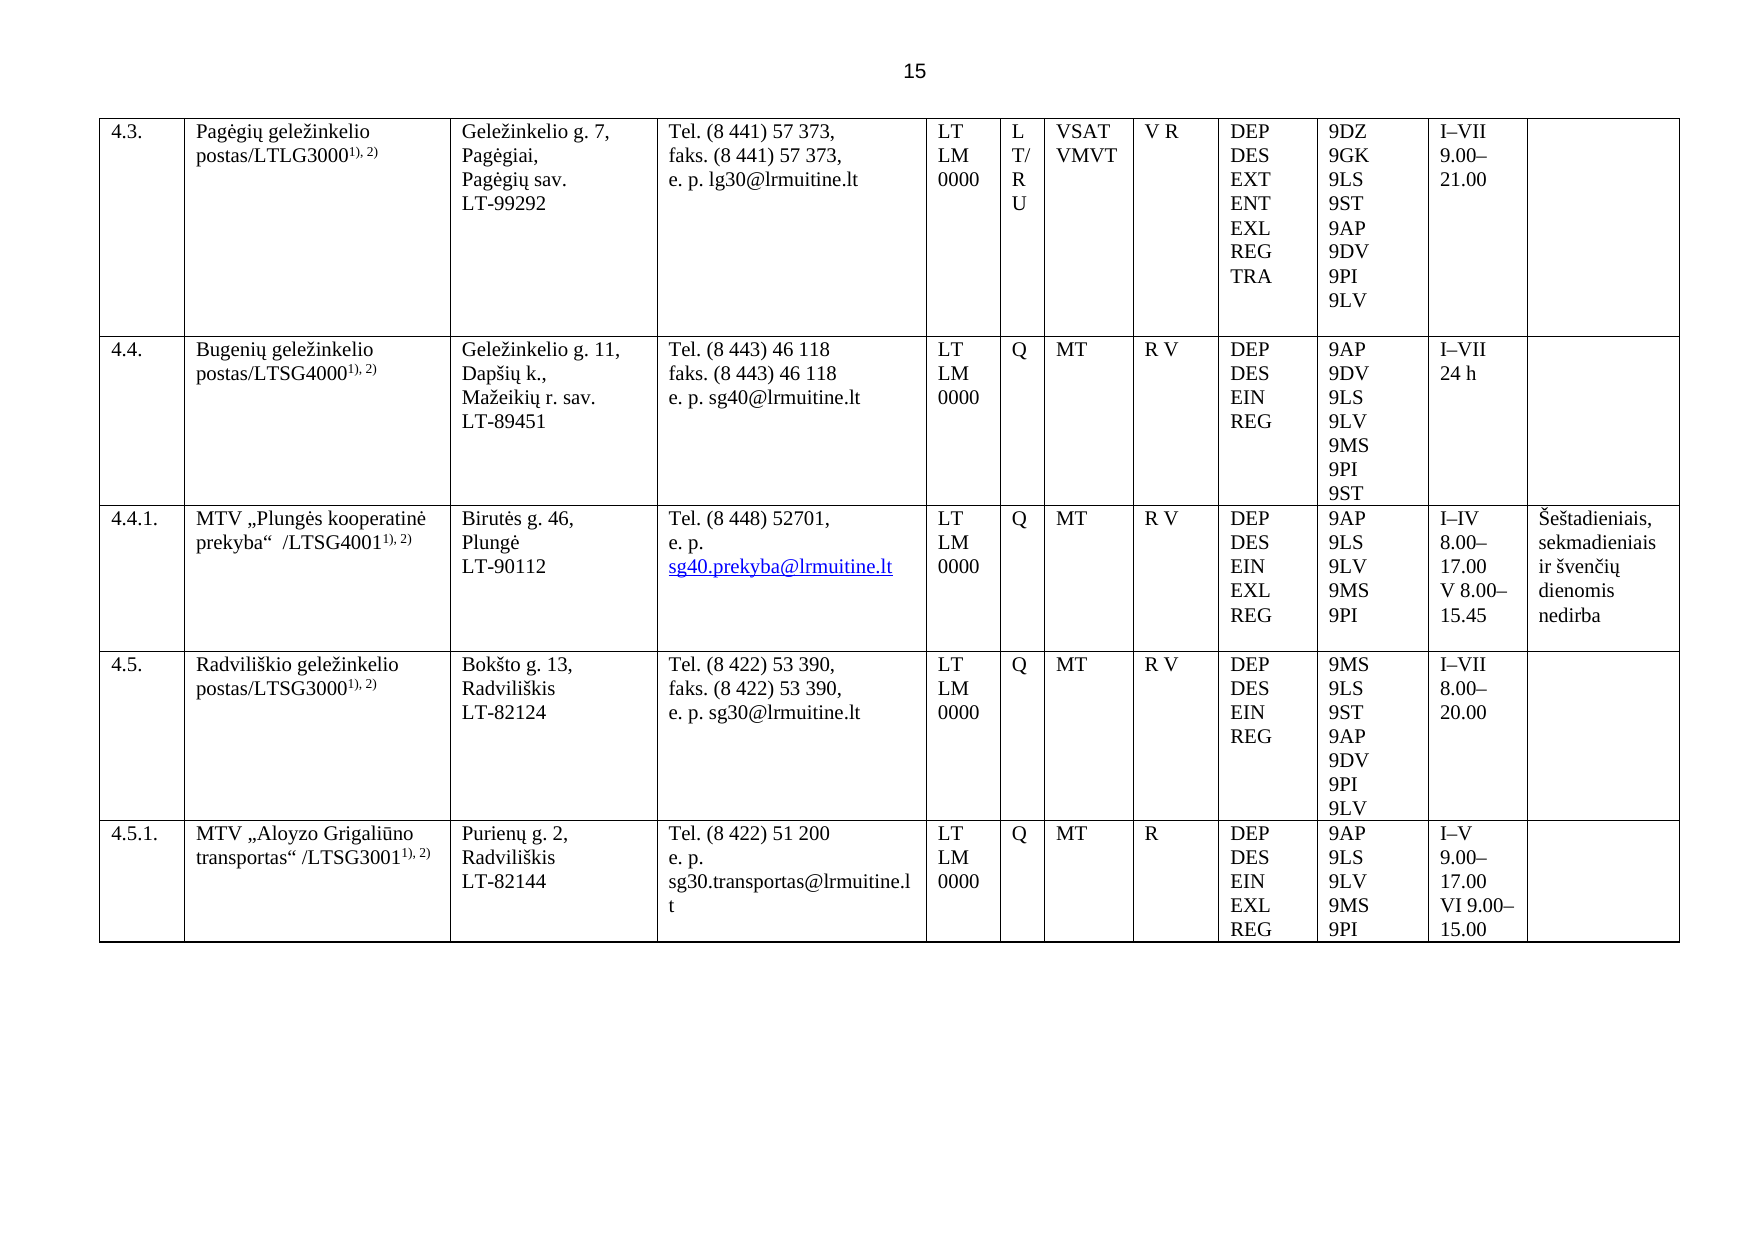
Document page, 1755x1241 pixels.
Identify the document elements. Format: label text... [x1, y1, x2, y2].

table_cell Birutės g. 46, Plungė LT-90112 [451, 506, 657, 651]
table_cell [1528, 337, 1679, 505]
table_cell Tel. (8 448) 52701, e. p. sg40.prekyba@lrmuitine.lt [658, 506, 926, 651]
table_cell MTV „Plungės kooperatinė prekyba“ /LTSG40011), 2) [185, 506, 450, 651]
table_cell I–VII 8.00–20.00 [1429, 652, 1527, 820]
table_cell Tel. (8 422) 53 390, faks. (8 422) 53 390, e. p. sg30@lrmuitine.lt [658, 652, 926, 820]
table_cell Radviliškio geležinkelio postas/LTSG30001), 2) [185, 652, 450, 820]
table_cell DEP DES EIN EXL REG [1219, 821, 1317, 941]
table_cell Tel. (8 443) 46 118 faks. (8 443) 46 118 e. p. sg40@lrmuitine.lt [658, 337, 926, 505]
table_cell R V [1134, 506, 1218, 651]
table_cell MTV „Aloyzo Grigaliūno transportas“ /LTSG30011), 2) [185, 821, 450, 941]
table_cell Q [1001, 337, 1044, 505]
table_cell [1528, 652, 1679, 820]
table_cell DEP DES EXT ENT EXL REG TRA [1219, 119, 1317, 336]
table_cell Pagėgių geležinkelio postas/LTLG30001), 2) [185, 119, 450, 336]
table_cell I–IV 8.00–17.00 V 8.00–15.45 [1429, 506, 1527, 651]
table_cell MT [1045, 337, 1133, 505]
table_cell VSAT VMVT [1045, 119, 1133, 336]
table_cell 9MS 9LS 9ST 9AP 9DV 9PI 9LV [1318, 652, 1428, 820]
table_cell Q [1001, 821, 1044, 941]
table_cell I–VII 24 h [1429, 337, 1527, 505]
table_cell DEP DES EIN REG [1219, 337, 1317, 505]
table_cell LT/RU [1001, 119, 1044, 336]
table_cell Q [1001, 652, 1044, 820]
table_cell MT [1045, 506, 1133, 651]
table_cell 4.4. [100, 337, 184, 505]
table_cell DEP DES EIN EXL REG [1219, 506, 1317, 651]
table_cell Q [1001, 506, 1044, 651]
table_cell [1528, 119, 1679, 336]
table_cell LT LM 0000 [927, 652, 1000, 820]
table_cell [1528, 821, 1679, 941]
table_cell DEP DES EIN REG [1219, 652, 1317, 820]
table_cell Purienų g. 2, Radviliškis LT-82144 [451, 821, 657, 941]
table_cell R V [1134, 337, 1218, 505]
table_cell 4.5. [100, 652, 184, 820]
table_cell 4.5.1. [100, 821, 184, 941]
table_cell R V [1134, 652, 1218, 820]
table_cell V R [1134, 119, 1218, 336]
table_cell I–V 9.00–17.00 VI 9.00–15.00 [1429, 821, 1527, 941]
table_cell MT [1045, 652, 1133, 820]
table_cell MT [1045, 821, 1133, 941]
table_cell Tel. (8 441) 57 373, faks. (8 441) 57 373, e. p. lg30@lrmuitine.lt [658, 119, 926, 336]
table_cell I–VII 9.00–21.00 [1429, 119, 1527, 336]
table_cell 4.3. [100, 119, 184, 336]
table_cell LT LM 0000 [927, 821, 1000, 941]
table_cell 4.4.1. [100, 506, 184, 651]
table_cell Tel. (8 422) 51 200 e. p. sg30.transportas@lrmuitine.lt [658, 821, 926, 941]
table_cell Bugenių geležinkelio postas/LTSG40001), 2) [185, 337, 450, 505]
table_cell Bokšto g. 13, Radviliškis LT-82124 [451, 652, 657, 820]
table_cell Geležinkelio g. 11, Dapšių k., Mažeikių r. sav. LT-89451 [451, 337, 657, 505]
table_cell LT LM 0000 [927, 337, 1000, 505]
table_cell Šeštadieniais, sekmadieniais ir švenčių dienomis nedirba [1528, 506, 1679, 651]
table_cell LT LM 0000 [927, 119, 1000, 336]
table_cell 9DZ 9GK 9LS 9ST 9AP 9DV 9PI 9LV [1318, 119, 1428, 336]
table_cell 9AP 9DV 9LS 9LV 9MS 9PI 9ST [1318, 337, 1428, 505]
table_cell Geležinkelio g. 7, Pagėgiai, Pagėgių sav. LT-99292 [451, 119, 657, 336]
table_cell 9AP 9LS 9LV 9MS 9PI [1318, 506, 1428, 651]
table_cell R [1134, 821, 1218, 941]
table_cell 9AP 9LS 9LV 9MS 9PI [1318, 821, 1428, 941]
table_cell LT LM 0000 [927, 506, 1000, 651]
